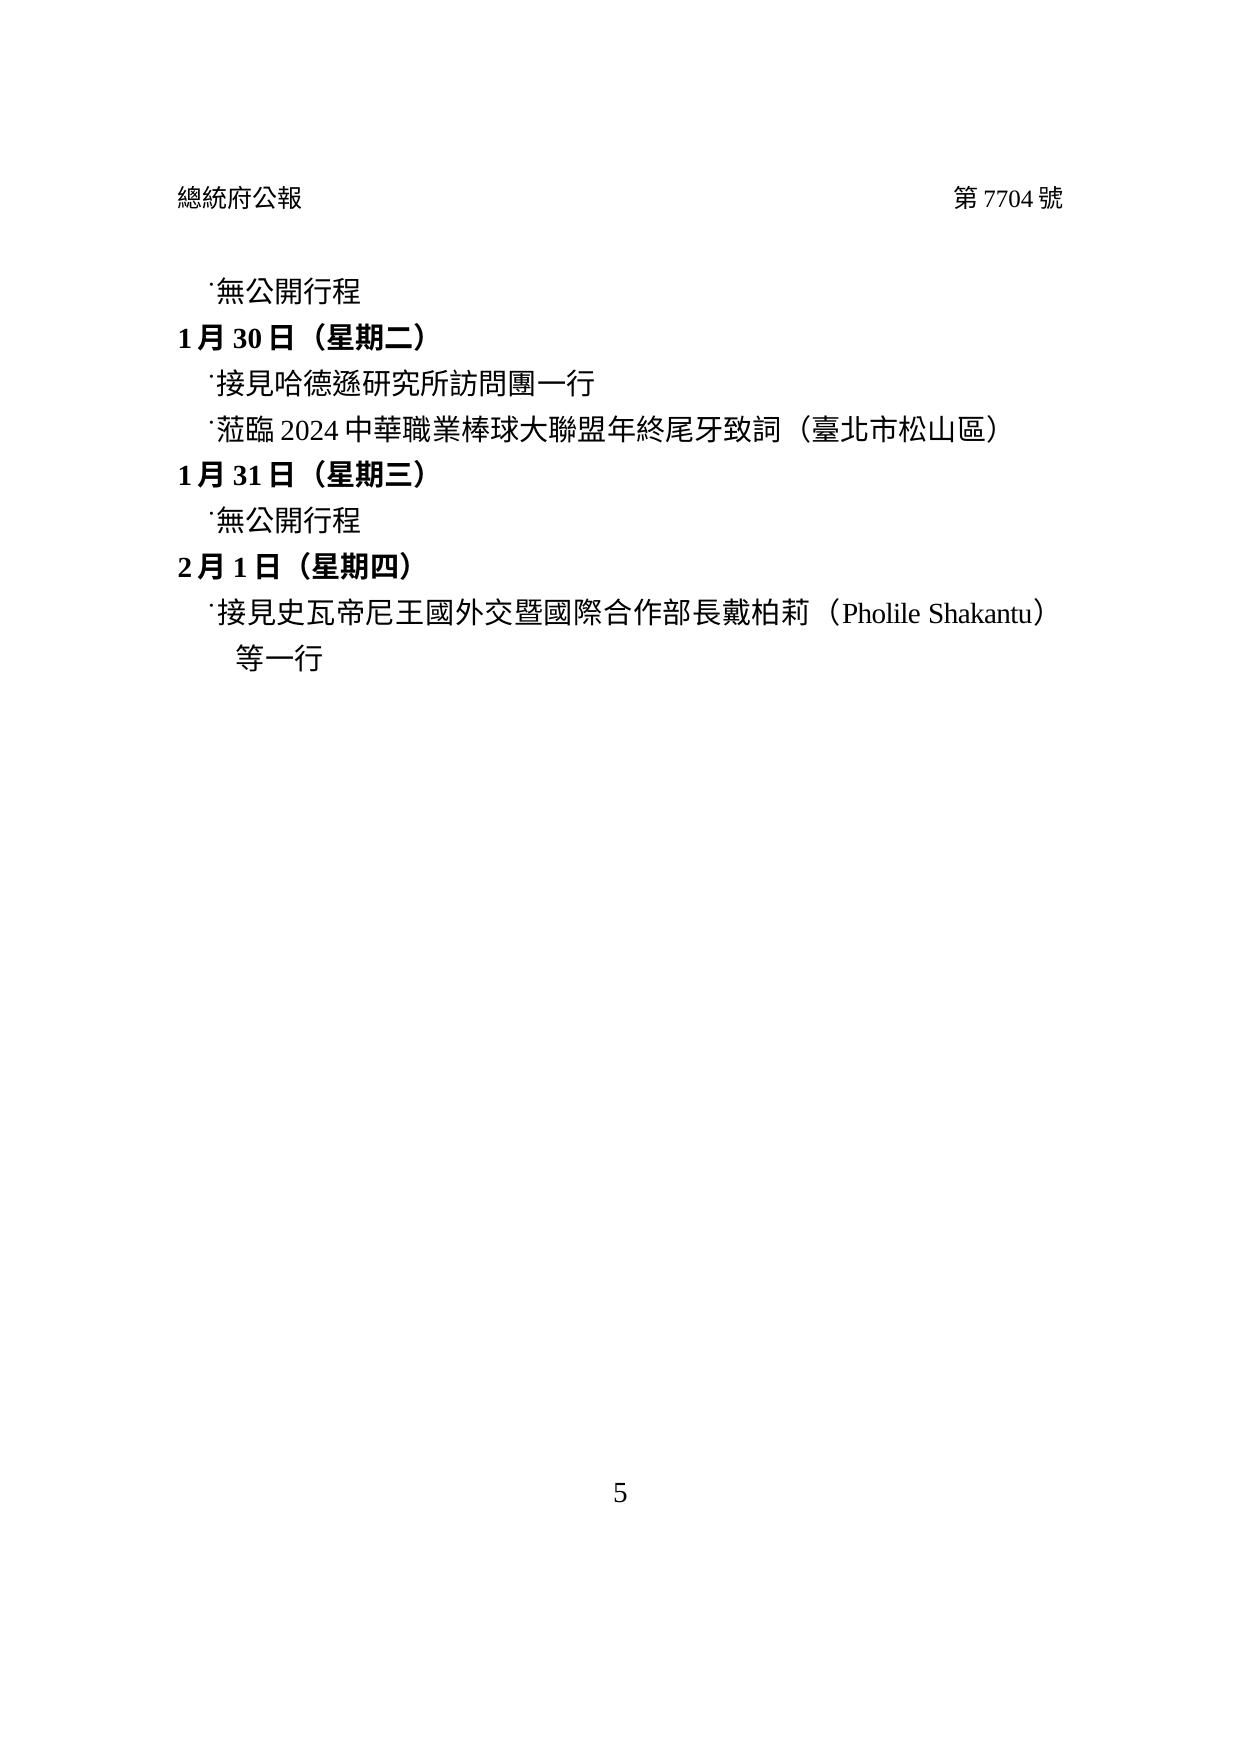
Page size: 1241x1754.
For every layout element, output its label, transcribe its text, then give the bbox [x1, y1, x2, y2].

text ˙接見史瓦帝尼王國外交暨國際合作部長戴柏莉（Pholile Shakantu）等一行 [206, 587, 1063, 678]
text ˙無公開行程 [206, 495, 1063, 541]
text 2月1日（星期四） [177, 541, 1063, 587]
text ˙接見哈德遜研究所訪問團一行 [206, 357, 1063, 403]
text 1月30日（星期二） [177, 312, 1063, 357]
text ˙無公開行程 [206, 266, 1063, 312]
text 1月31日（星期三） [177, 449, 1063, 495]
text ˙蒞臨2024中華職業棒球大聯盟年終尾牙致詞（臺北市松山區） [206, 403, 1063, 449]
